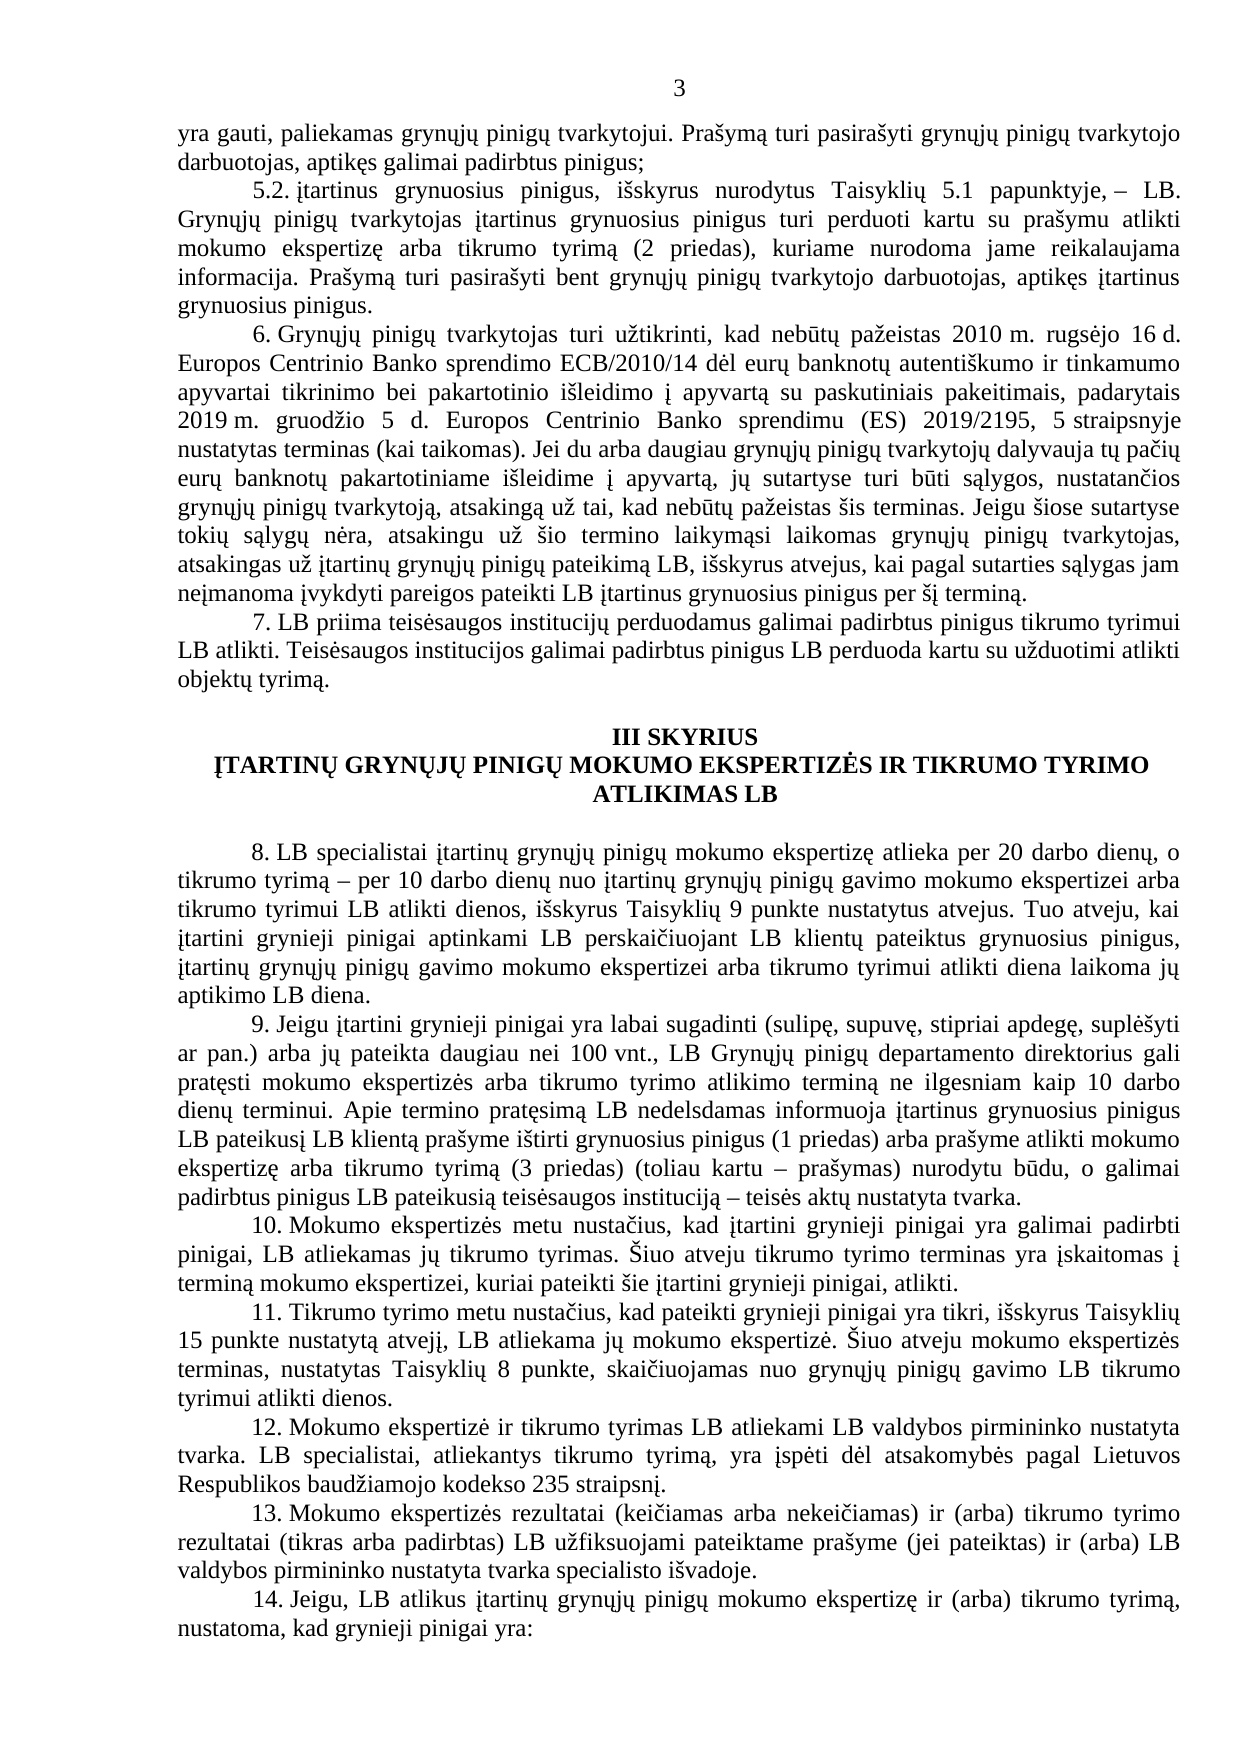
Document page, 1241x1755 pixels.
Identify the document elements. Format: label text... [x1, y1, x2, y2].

text III SKYRIUS [177, 722, 1192, 751]
text 8. LB specialistai įtartinų grynųjų pinigų mokumo ekspertizę atlieka per 20 darbo dienų, o tikrumo tyrimą – per 10 darbo dienų nuo įtartinų grynųjų pinigų gavimo mokumo ekspertizei arba tikrumo tyrimui LB atlikti dienos, išskyrus Taisyklių 9 punkte nustatytus atvejus. Tuo atveju, kai įtartini grynieji pinigai aptinkami LB perskaičiuojant LB klientų pateiktus grynuosius pinigus, įtartinų grynųjų pinigų gavimo mokumo ekspertizei arba tikrumo tyrimui atlikti diena laikoma jų aptikimo LB diena. [177, 837, 1181, 1009]
text 9. Jeigu įtartini grynieji pinigai yra labai sugadinti (sulipę, supuvę, stipriai apdegę, suplėšyti ar pan.) arba jų pateikta daugiau nei 100 vnt., LB Grynųjų pinigų departamento direktorius gali pratęsti mokumo ekspertizės arba tikrumo tyrimo atlikimo terminą ne ilgesniam kaip 10 darbo dienų terminui. Apie termino pratęsimą LB nedelsdamas informuoja įtartinus grynuosius pinigus LB pateikusį LB klientą prašyme ištirti grynuosius pinigus (1 priedas) arba prašyme atlikti mokumo ekspertizę arba tikrumo tyrimą (3 priedas) (toliau kartu – prašymas) nurodytu būdu, o galimai padirbtus pinigus LB pateikusią teisėsaugos instituciją – teisės aktų nustatyta tvarka. [177, 1009, 1181, 1211]
text 11. Tikrumo tyrimo metu nustačius, kad pateikti grynieji pinigai yra tikri, išskyrus Taisyklių 15 punkte nustatytą atvejį, LB atliekama jų mokumo ekspertizė. Šiuo atveju mokumo ekspertizės terminas, nustatytas Taisyklių 8 punkte, skaičiuojamas nuo grynųjų pinigų gavimo LB tikrumo tyrimui atlikti dienos. [177, 1297, 1181, 1412]
text 13. Mokumo ekspertizės rezultatai (keičiamas arba nekeičiamas) ir (arba) tikrumo tyrimo rezultatai (tikras arba padirbtas) LB užfiksuojami pateiktame prašyme (jei pateiktas) ir (arba) LB valdybos pirmininko nustatyta tvarka specialisto išvadoje. [177, 1498, 1181, 1584]
text ĮTARTINŲ GRYNŲJŲ PINIGŲ MOKUMO EKSPERTIZĖS IR TIKRUMO TYRIMO [177, 751, 1192, 779]
text yra gauti, paliekamas grynųjų pinigų tvarkytojui. Prašymą turi pasirašyti grynųjų pinigų tvarkytojo darbuotojas, aptikęs galimai padirbtus pinigus; [177, 118, 1181, 176]
text 10. Mokumo ekspertizės metu nustačius, kad įtartini grynieji pinigai yra galimai padirbti pinigai, LB atliekamas jų tikrumo tyrimas. Šiuo atveju tikrumo tyrimo terminas yra įskaitomas į terminą mokumo ekspertizei, kuriai pateikti šie įtartini grynieji pinigai, atlikti. [177, 1211, 1181, 1297]
text ATLIKIMAS LB [177, 779, 1192, 808]
text 5.2. įtartinus grynuosius pinigus, išskyrus nurodytus Taisyklių 5.1 papunktyje, – LB. Grynųjų pinigų tvarkytojas įtartinus grynuosius pinigus turi perduoti kartu su prašymu atlikti mokumo ekspertizę arba tikrumo tyrimą (2 priedas), kuriame nurodoma jame reikalaujama informacija. Prašymą turi pasirašyti bent grynųjų pinigų tvarkytojo darbuotojas, aptikęs įtartinus grynuosius pinigus. [177, 176, 1181, 319]
text 7. LB priima teisėsaugos institucijų perduodamus galimai padirbtus pinigus tikrumo tyrimui LB atlikti. Teisėsaugos institucijos galimai padirbtus pinigus LB perduoda kartu su užduotimi atlikti objektų tyrimą. [177, 607, 1181, 693]
text 12. Mokumo ekspertizė ir tikrumo tyrimas LB atliekami LB valdybos pirmininko nustatyta tvarka. LB specialistai, atliekantys tikrumo tyrimą, yra įspėti dėl atsakomybės pagal Lietuvos Respublikos baudžiamojo kodekso 235 straipsnį. [177, 1412, 1181, 1498]
text 14. Jeigu, LB atlikus įtartinų grynųjų pinigų mokumo ekspertizę ir (arba) tikrumo tyrimą, nustatoma, kad grynieji pinigai yra: [177, 1584, 1181, 1642]
text 6. Grynųjų pinigų tvarkytojas turi užtikrinti, kad nebūtų pažeistas 2010 m. rugsėjo 16 d. Europos Centrinio Banko sprendimo ECB/2010/14 dėl eurų banknotų autentiškumo ir tinkamumo apyvartai tikrinimo bei pakartotinio išleidimo į apyvartą su paskutiniais pakeitimais, padarytais 2019 m. gruodžio 5 d. Europos Centrinio Banko sprendimu (ES) 2019/2195, 5 straipsnyje nustatytas terminas (kai taikomas). Jei du arba daugiau grynųjų pinigų tvarkytojų dalyvauja tų pačių eurų banknotų pakartotiniame išleidime į apyvartą, jų sutartyse turi būti sąlygos, nustatančios grynųjų pinigų tvarkytoją, atsakingą už tai, kad nebūtų pažeistas šis terminas. Jeigu šiose sutartyse tokių sąlygų nėra, atsakingu už šio termino laikymąsi laikomas grynųjų pinigų tvarkytojas, atsakingas už įtartinų grynųjų pinigų pateikimą LB, išskyrus atvejus, kai pagal sutarties sąlygas jam neįmanoma įvykdyti pareigos pateikti LB įtartinus grynuosius pinigus per šį terminą. [177, 319, 1181, 607]
